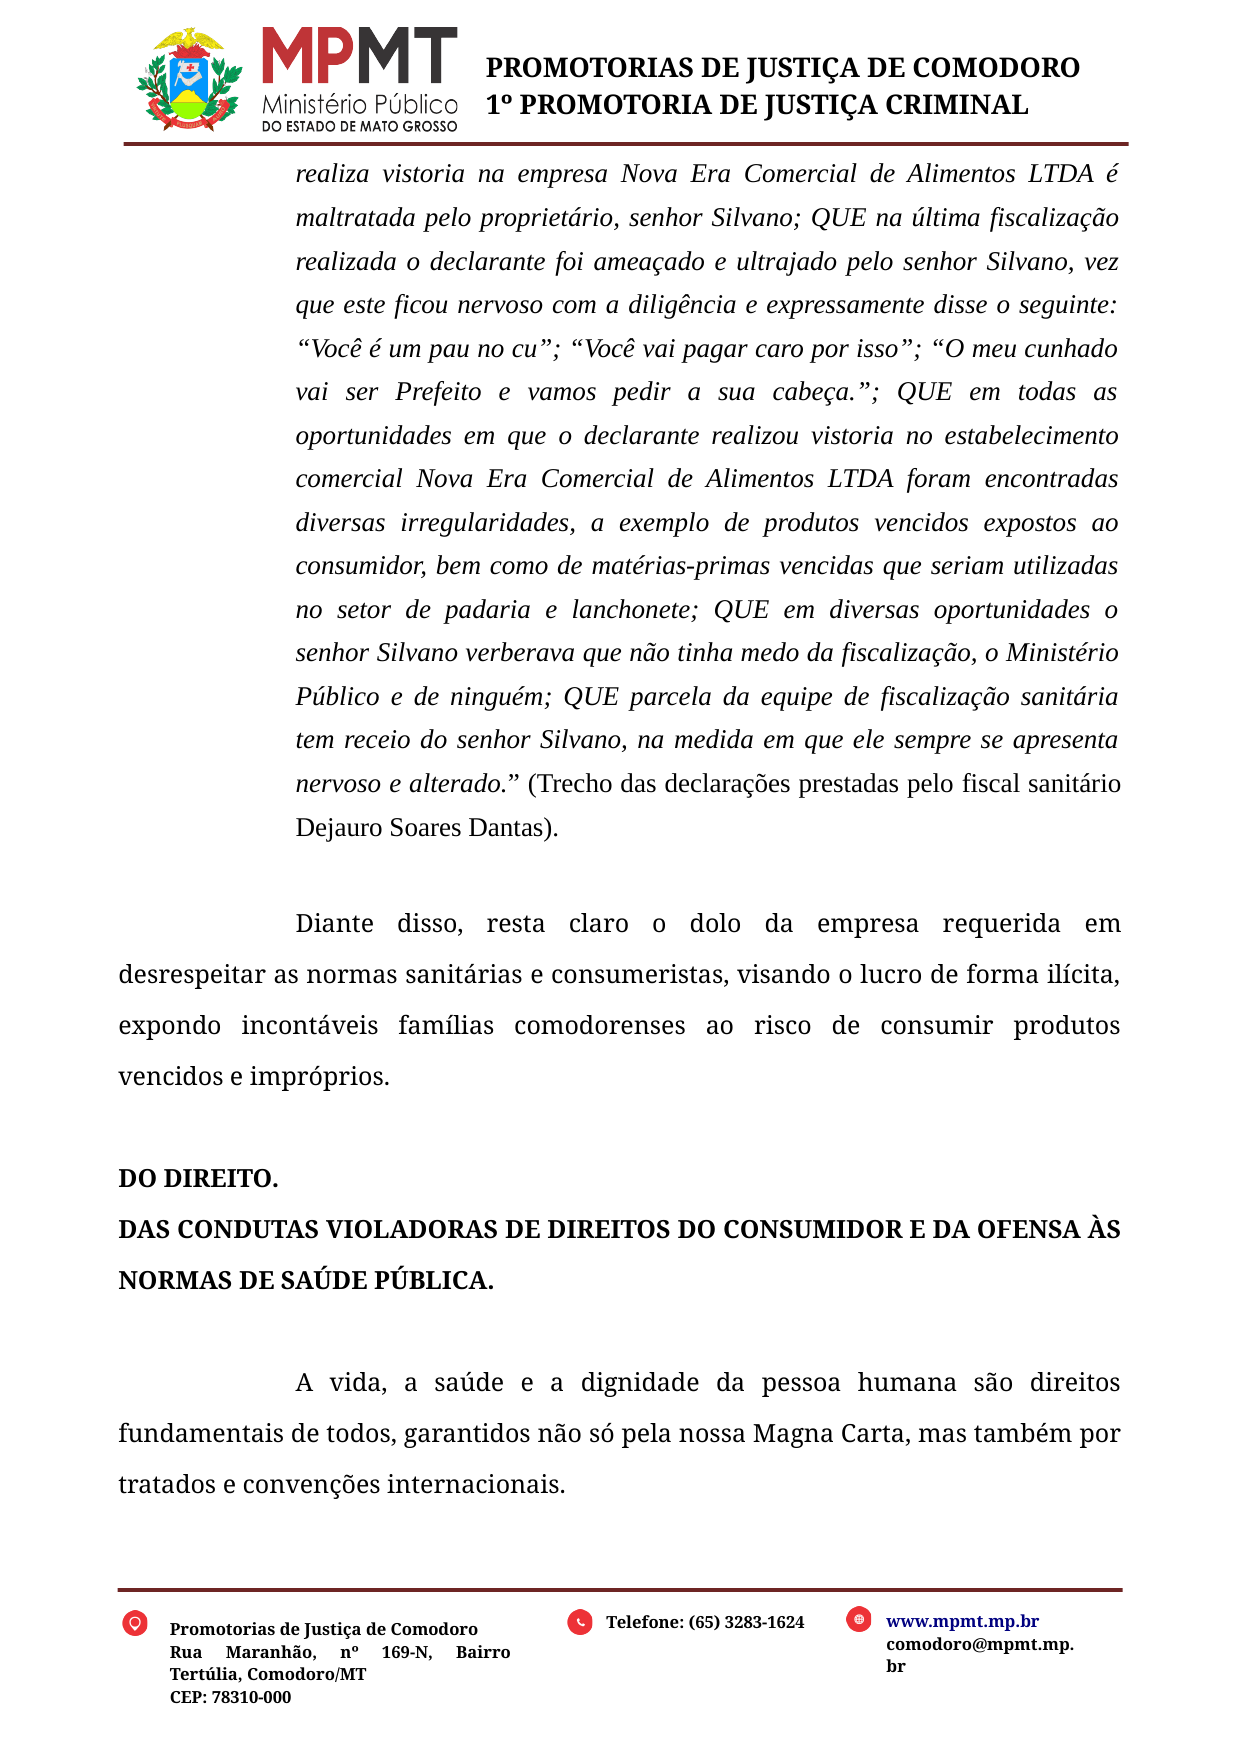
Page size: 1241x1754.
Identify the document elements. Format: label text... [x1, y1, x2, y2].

text Diante disso, resta claro o dolo da empresa requerida em desrespeitar as normas sanitárias e consumeristas, visando o lucro de forma ilícita, expondo incontáveis famílias comodorenses ao risco de consumir produtos vencidos e impróprios. [118, 905, 1122, 1092]
picture [122, 1610, 148, 1636]
text DO DIREITO. [118, 1160, 1122, 1194]
picture [846, 1606, 872, 1632]
picture [136, 27, 458, 132]
picture [567, 1609, 593, 1635]
picture [123, 142, 1129, 146]
text DAS CONDUTAS VIOLADORAS DE DIREITOS DO CONSUMIDOR E DA OFENSA ÀS NORMAS DE SAÚDE PÚBLICA. [118, 1211, 1122, 1297]
text A vida, a saúde e a dignidade da pessoa humana são direitos fundamentais de todos, garantidos não só pela nossa Magna Carta, mas também por tratados e convenções internacionais. [118, 1364, 1122, 1501]
picture [117, 1588, 1123, 1592]
text realiza vistoria na empresa Nova Era Comercial de Alimentos LTDA é maltratada pelo proprietário, senhor Silvano; QUE na última fiscalização realizada o declarante foi ameaçado e ultrajado pelo senhor Silvano, vez que este ficou nervoso com a diligência e expressamente disse o seguinte: “Você é um pau no cu”; “Você vai pagar caro por isso”; “O meu cunhado vai ser Prefeito e vamos pedir a sua cabeça.”; QUE em todas as oportunidades em que o declarante realizou vistoria no estabelecimento comercial Nova Era Comercial de Alimentos LTDA foram encontradas diversas irregularidades, a exemplo de produtos vencidos expostos ao consumidor, bem como de matérias-primas vencidas que seriam utilizadas no setor de padaria e lanchonete; QUE em diversas oportunidades o senhor Silvano verberava que não tinha medo da fiscalização, o Ministério Público e de ninguém; QUE parcela da equipe de fiscalização sanitária tem receio do senhor Silvano, na medida em que ele sempre se apresenta nervoso e alterado.” (Trecho das declarações prestadas pelo fiscal sanitário Dejauro Soares Dantas). [295, 146, 1122, 842]
